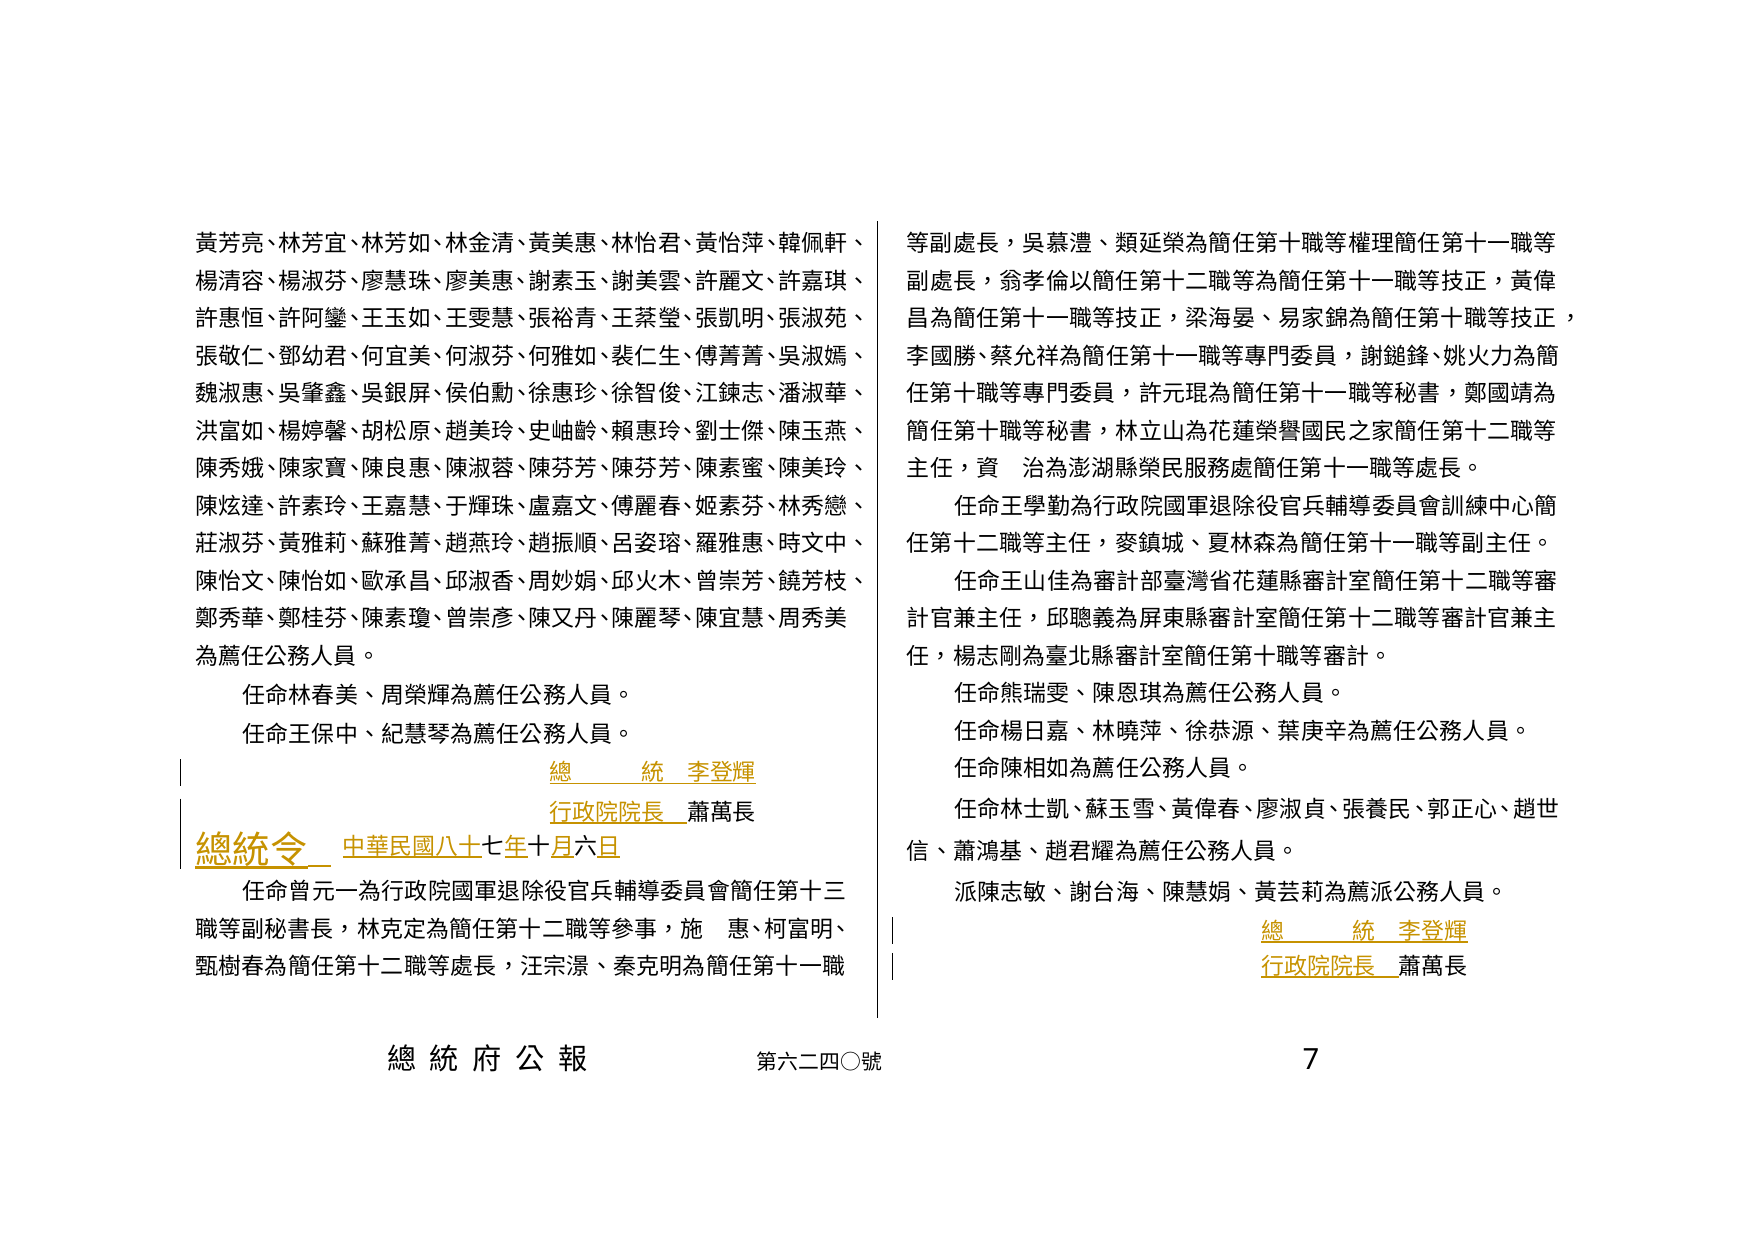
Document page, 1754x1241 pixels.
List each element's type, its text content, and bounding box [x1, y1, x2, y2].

table_header 中華民國八十七年十月六日 [340, 826, 852, 869]
text 總 統 李登輝 [907, 917, 1559, 944]
text 任命王學勤為行政院國軍退除役官兵輔導委員會訓練中心簡任第十二職等主任，麥鎮城、夏林森為簡任第十一職等副主任。 [907, 484, 1559, 559]
text 行政院院長 蕭萬長 [195, 799, 847, 826]
text 任命陳相如為薦任公務人員。 [907, 747, 1559, 784]
text 任命王保中、紀慧琴為薦任公務人員。 [195, 711, 847, 751]
text 任命李文德、李文欽、李岳聰、李明彰、李美珠、柯素茵、彭振興、林雍球、林育民、林玉珠、蔡麗玉、蕭麗琴、苗秀實、黃維堅、林欣翠、林繡芳、蘇秋宏、蔡良迪、莊家銘、黃淑琍、黃淑萍、林大丕、黃芳亮、林芳宜、林芳如、林金清、黃美惠、林怡君、黃怡萍、韓佩軒、楊清容、楊淑芬、廖慧珠、廖美惠、謝素玉、謝美雲、許麗文、許嘉琪、許惠恒、許阿鑾、王玉如、王雯慧、張裕青、王棻瑩、張凱明、張淑苑、張敬仁、鄧幼君、何宜美、何淑芬、何雅如、裴仁生、傅菁菁、吳淑嫣、魏淑惠、吳肇鑫、吳銀屏、侯伯勳、徐惠珍、徐智俊、江鍊志、潘淑華、洪富如、楊婷馨、胡松原、趙美玲、史岫齡、賴惠玲、劉士傑、陳玉燕、陳秀娥、陳家寶、陳良惠、陳淑蓉、陳芬芳、陳芬芳、陳素蜜、陳美玲、陳炫達、許素玲、王嘉慧、于輝珠、盧嘉文、傅麗春、姬素芬、林秀戀、莊淑芬、黃雅莉、蘇雅菁、趙燕玲、趙振順、呂姿瑢、羅雅惠、時文中、陳怡文、陳怡如、歐承昌、邱淑香、周妙娟、邱火木、曾崇芳、饒芳枝、鄭秀華、鄭桂芬、陳素瓊、曾崇彥、陳又丹、陳麗琴、陳宜慧、周秀美為薦任公務人員。 [195, 222, 847, 672]
text 任命曾元一為行政院國軍退除役官兵輔導委員會簡任第十三職等副秘書長，林克定為簡任第十二職等參事，施 惠、柯富明、甄樹春為簡任第十二職等處長，汪宗澋、秦克明為簡任第十一職等副處長，吳慕澧、類延榮為簡任第十職等權理簡任第十一職等副處長，翁孝倫以簡任第十二職等為簡任第十一職等技正，黃偉昌為簡任第十一職等技正，梁海晏、易家錦為簡任第十職等技正，李國勝、蔡允祥為簡任第十一職等專門委員，謝鎚鋒、姚火力為簡任第十職等專門委員，許元琨為簡任第十一職等秘書，鄭國靖為簡任第十職等秘書，林立山為花蓮榮譽國民之家簡任第十二職等主任，資 治為澎湖縣榮民服務處簡任第十一職等處長。 [907, 222, 1559, 484]
text 派陳志敏、謝台海、陳慧娟、黃芸莉為薦派公務人員。 [907, 867, 1559, 909]
text 總 統 李登輝 [195, 759, 847, 786]
text 任命林春美、周榮輝為薦任公務人員。 [195, 672, 847, 711]
text 任命王山佳為審計部臺灣省花蓮縣審計室簡任第十二職等審計官兼主任，邱聰義為屏東縣審計室簡任第十二職等審計官兼主任，楊志剛為臺北縣審計室簡任第十職等審計。 [907, 559, 1559, 672]
text 任命曾元一為行政院國軍退除役官兵輔導委員會簡任第十三職等副秘書長，林克定為簡任第十二職等參事，施 惠、柯富明、甄樹春為簡任第十二職等處長，汪宗澋、秦克明為簡任第十一職等副處長，吳慕澧、類延榮為簡任第十職等權理簡任第十一職等副處長，翁孝倫以簡任第十二職等為簡任第十一職等技正，黃偉昌為簡任第十一職等技正，梁海晏、易家錦為簡任第十職等技正，李國勝、蔡允祥為簡任第十一職等專門委員，謝鎚鋒、姚火力為簡任第十職等專門委員，許元琨為簡任第十一職等秘書，鄭國靖為簡任第十職等秘書，林立山為花蓮榮譽國民之家簡任第十二職等主任，資 治為澎湖縣榮民服務處簡任第十一職等處長。 [195, 869, 847, 982]
text 行政院院長 蕭萬長 [907, 953, 1559, 980]
text 任命熊瑞雯、陳恩琪為薦任公務人員。 [907, 672, 1559, 709]
text 任命林士凱、蘇玉雪、黃偉春、廖淑貞、張養民、郭正心、趙世信、蕭鴻基、趙君耀為薦任公務人員。 [907, 784, 1559, 867]
text 任命楊日嘉、林曉萍、徐恭源、葉庚辛為薦任公務人員。 [907, 709, 1559, 747]
table_header 總統令 [192, 826, 340, 869]
